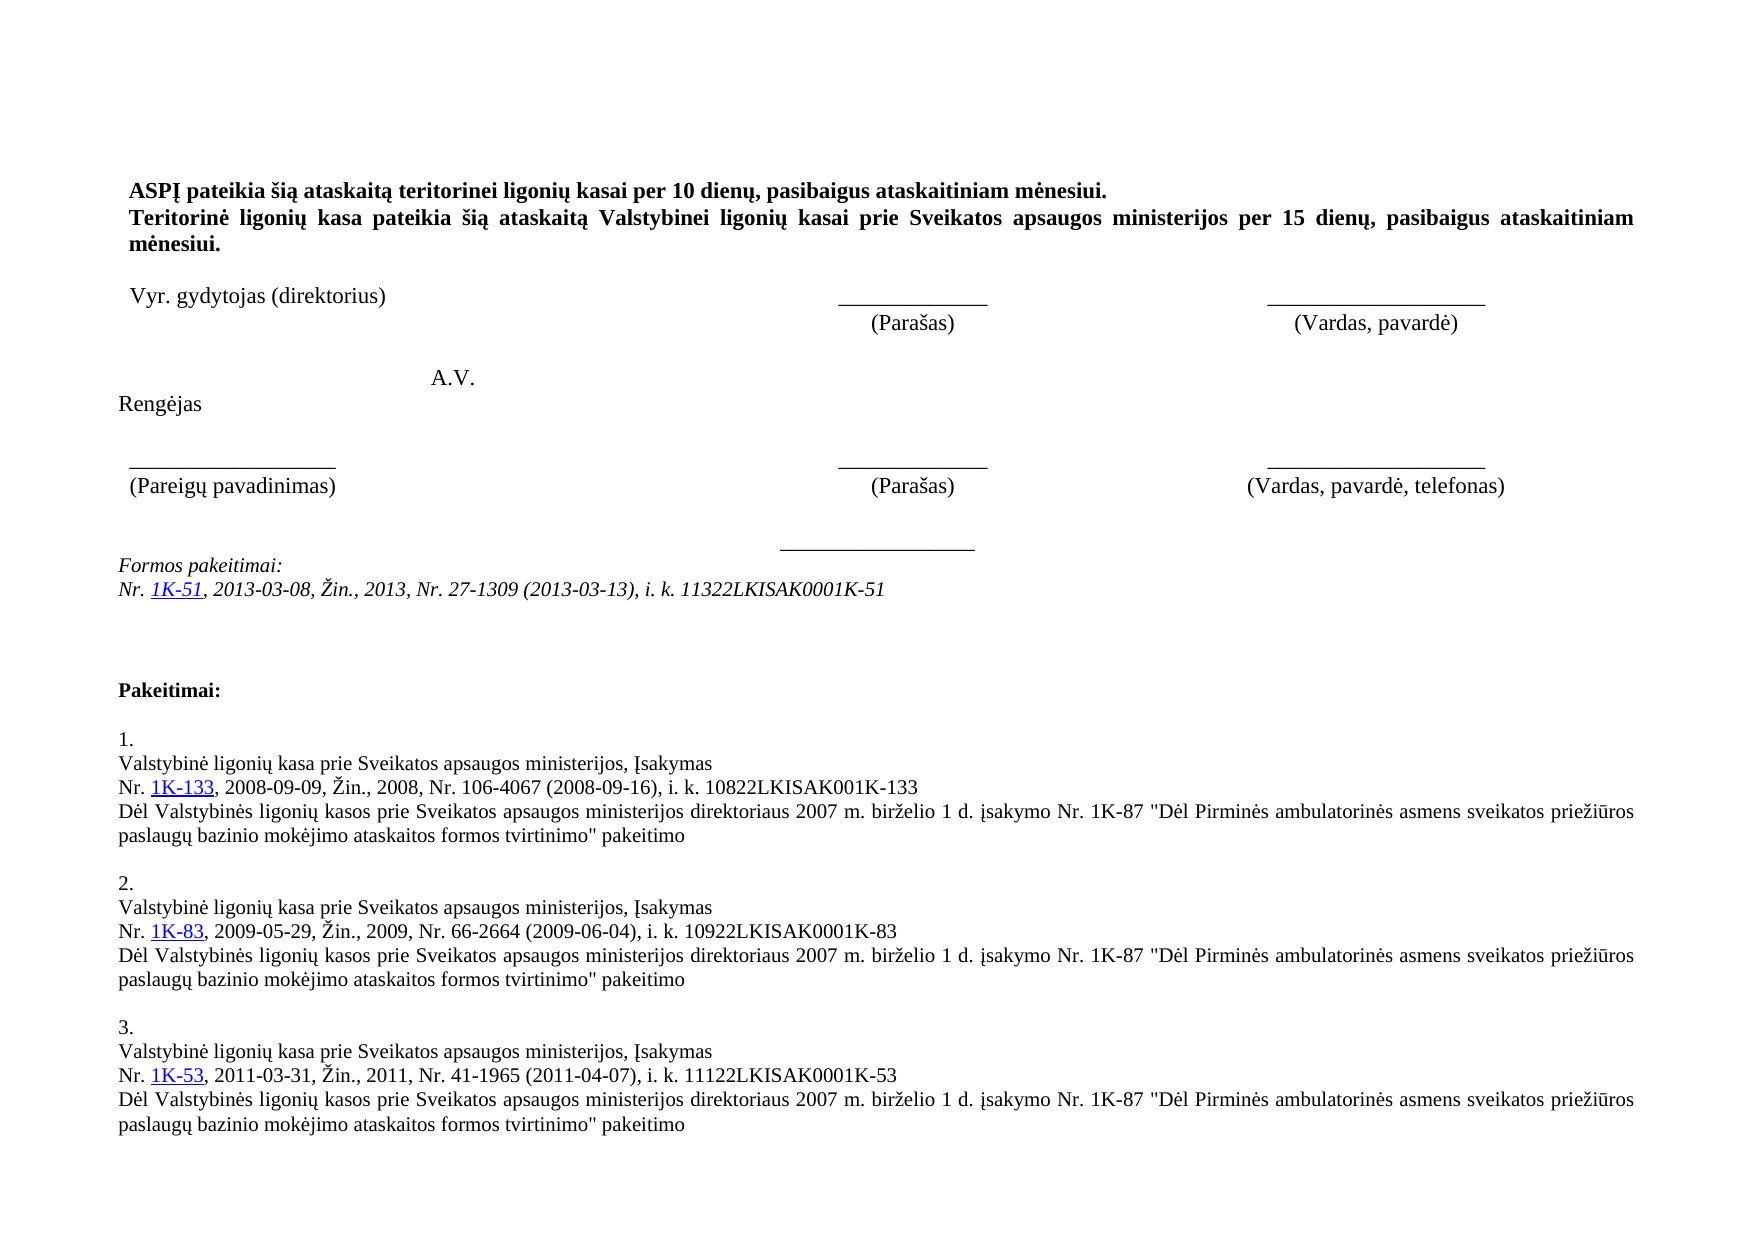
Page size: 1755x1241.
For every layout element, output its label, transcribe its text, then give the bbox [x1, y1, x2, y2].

text Dėl Valstybinės ligonių kasos prie Sveikatos apsaugos ministerijos direktoriaus 2007 m. birželio 1 d. įsakymo Nr. 1K-87 "Dėl Pirminės ambulatorinės asmens sveikatos priežiūros paslaugų bazinio mokėjimo ataskaitos formos tvirtinimo" pakeitimo [118, 799, 1636, 847]
table_header Vyr. gydytojas (direktorius) [118, 283, 727, 335]
text Teritorinė ligonių kasa pateikia šią ataskaitą Valstybinei ligonių kasai prie Sveikatos apsaugos ministerijos per 15 dienų, pasibaigus ataskaitiniam mėnesiui. [128, 203, 1636, 256]
table_header ___________________ (Vardas, pavardė) [1099, 283, 1653, 335]
text Pakeitimai: [118, 678, 1636, 702]
text 2. [118, 871, 1636, 895]
text Valstybinė ligonių kasa prie Sveikatos apsaugos ministerijos, Įsakymas [118, 1039, 1636, 1063]
text Valstybinė ligonių kasa prie Sveikatos apsaugos ministerijos, Įsakymas [118, 895, 1636, 919]
table_header __________________ (Pareigų pavadinimas) [118, 446, 727, 498]
text Nr. 1K-51, 2013-03-08, Žin., 2013, Nr. 27-1309 (2013-03-13), i. k. 11322LKISAK0001K-51 [118, 577, 1636, 601]
text A.V. [118, 364, 1636, 390]
text Nr. 1K-53, 2011-03-31, Žin., 2011, Nr. 41-1965 (2011-04-07), i. k. 11122LKISAK0001K-53 [118, 1063, 1636, 1087]
text Nr. 1K-133, 2008-09-09, Žin., 2008, Nr. 106-4067 (2008-09-16), i. k. 10822LKISAK001K-133 [118, 774, 1636, 799]
text Dėl Valstybinės ligonių kasos prie Sveikatos apsaugos ministerijos direktoriaus 2007 m. birželio 1 d. įsakymo Nr. 1K-87 "Dėl Pirminės ambulatorinės asmens sveikatos priežiūros paslaugų bazinio mokėjimo ataskaitos formos tvirtinimo" pakeitimo [118, 1087, 1636, 1136]
text Formos pakeitimai: [118, 553, 1636, 577]
text _________________ [118, 527, 1636, 553]
text Nr. 1K-83, 2009-05-29, Žin., 2009, Nr. 66-2664 (2009-06-04), i. k. 10922LKISAK0001K-83 [118, 919, 1636, 943]
text Dėl Valstybinės ligonių kasos prie Sveikatos apsaugos ministerijos direktoriaus 2007 m. birželio 1 d. įsakymo Nr. 1K-87 "Dėl Pirminės ambulatorinės asmens sveikatos priežiūros paslaugų bazinio mokėjimo ataskaitos formos tvirtinimo" pakeitimo [118, 943, 1636, 991]
text 3. [118, 1015, 1636, 1039]
table_header ___________________ (Vardas, pavardė, telefonas) [1099, 446, 1653, 498]
text Rengėjas [118, 390, 1636, 417]
text Valstybinė ligonių kasa prie Sveikatos apsaugos ministerijos, Įsakymas [118, 751, 1636, 774]
text 1. [118, 726, 1636, 751]
table_header _____________ (Parašas) [727, 283, 1099, 335]
table_header _____________ (Parašas) [727, 446, 1099, 498]
text ASPĮ pateikia šią ataskaitą teritorinei ligonių kasai per 10 dienų, pasibaigus ataskaitiniam mėnesiui. [128, 177, 1636, 203]
